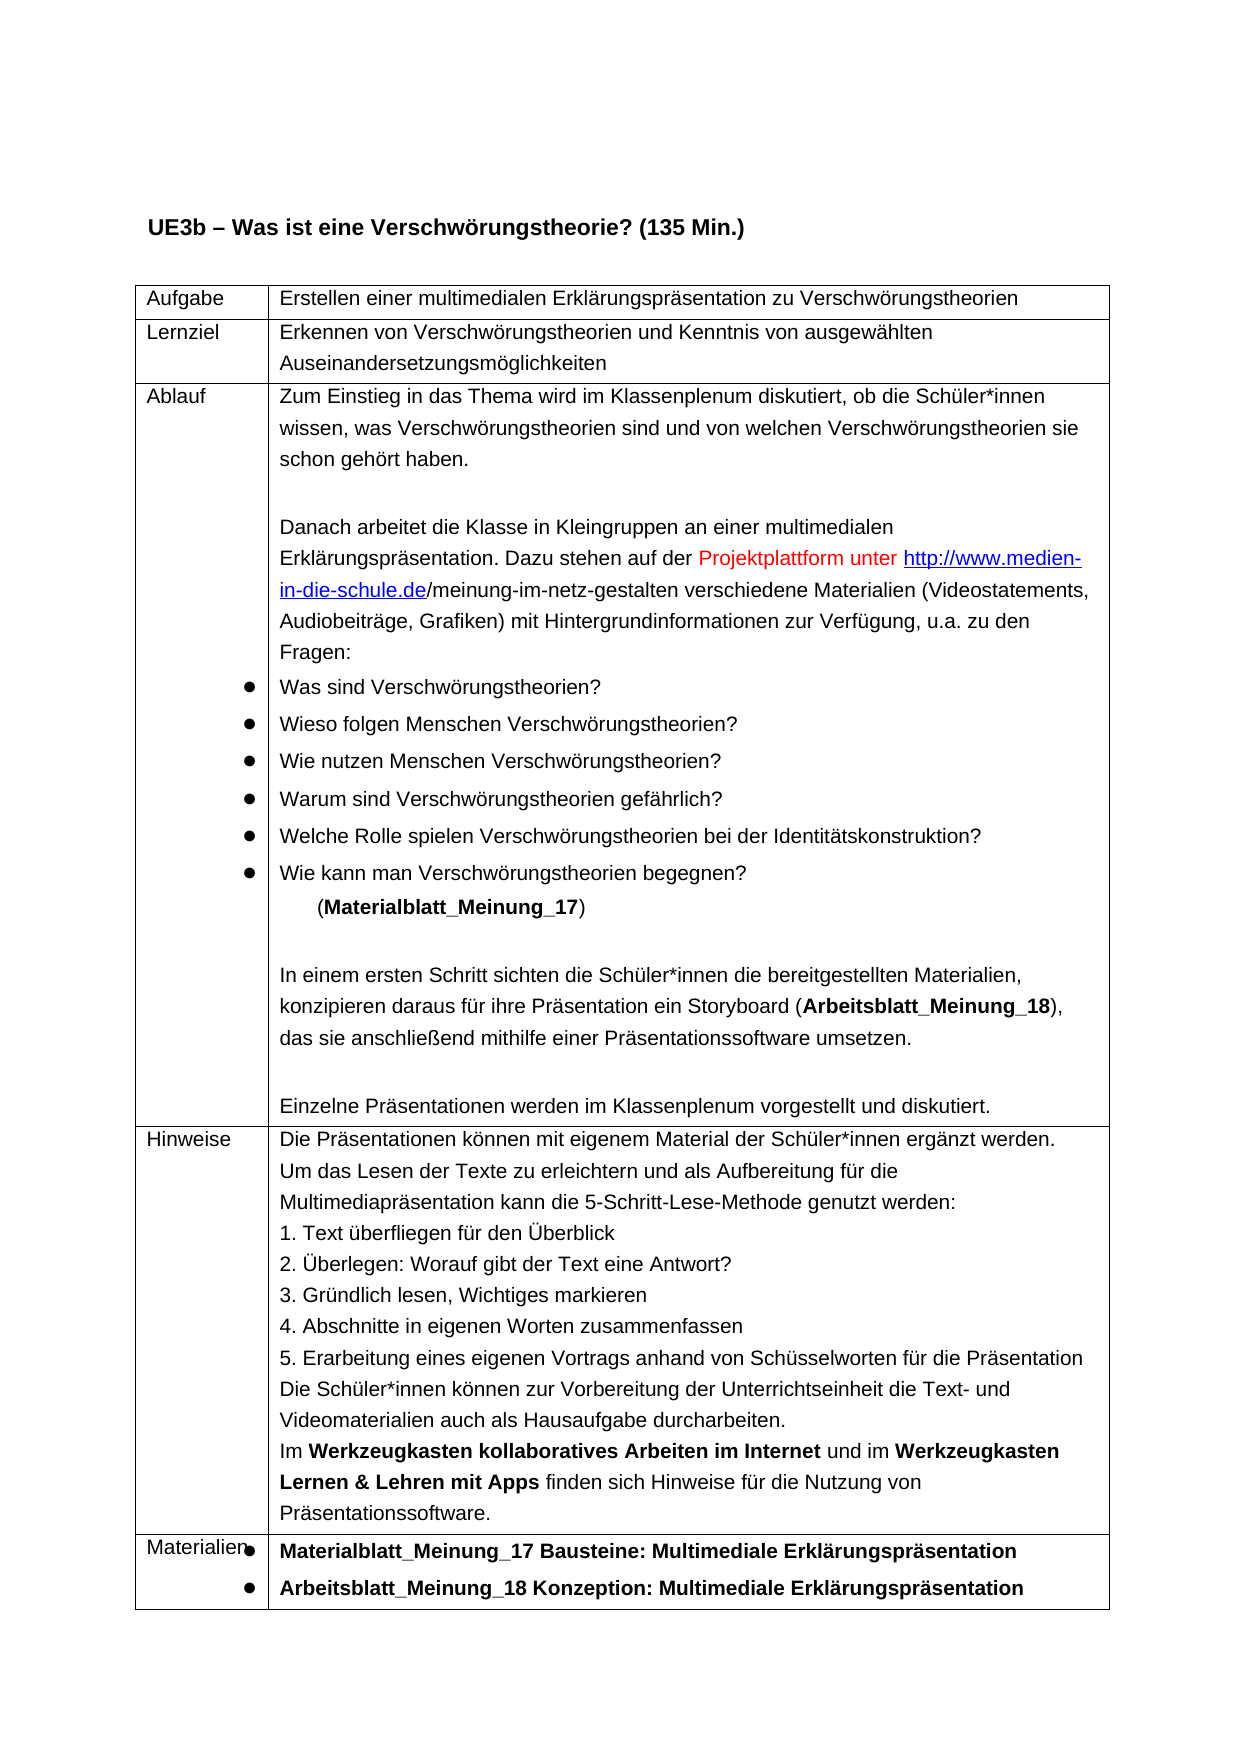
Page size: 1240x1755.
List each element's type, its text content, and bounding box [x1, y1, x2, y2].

table_header Erstellen einer multimedialen Erklärungspräsentation zu Verschwörungstheorien [269, 286, 1109, 319]
table_cell Materialien [136, 1535, 268, 1609]
table_header Aufgabe [136, 286, 268, 319]
table_cell Erkennen von Verschwörungstheorien und Kenntnis von ausgewählten Auseinandersetzungsmöglichkeiten [269, 320, 1109, 383]
table_cell Die Präsentationen können mit eigenem Material der Schüler*innen ergänzt werden. Um das Lesen der Texte zu erleichtern und als Aufbereitung für die Multimediapräsentation kann die 5-Schritt-Lese-Methode genutzt werden: 1. Text überfliegen für den Überblick 2. Überlegen: Worauf gibt der Text eine Antwort? 3. Gründlich lesen, Wichtiges markieren 4. Abschnitte in eigenen Worten zusammenfassen 5. Erarbeitung eines eigenen Vortrags anhand von Schüsselworten für die Präsentation Die Schüler*innen können zur Vorbereitung der Unterrichtseinheit die Text- und Videomaterialien auch als Hausaufgabe durcharbeiten. Im Werkzeugkasten kollaboratives Arbeiten im Internet und im Werkzeugkasten Lernen & Lehren mit Apps finden sich Hinweise für die Nutzung von Präsentationssoftware. [269, 1127, 1109, 1533]
table_cell Ablauf [136, 384, 268, 1126]
table_cell Zum Einstieg in das Thema wird im Klassenplenum diskutiert, ob die Schüler*innen wissen, was Verschwörungstheorien sind und von welchen Verschwörungstheorien sie schon gehört haben. Danach arbeitet die Klasse in Kleingruppen an einer multimedialen Erklärungspräsentation. Dazu stehen auf der Projektplattform unter http://www.medien-in-die-schule.de/meinung-im-netz-gestalten verschiedene Materialien (Videostatements, Audiobeiträge, Grafiken) mit Hintergrundinformationen zur Verfügung, u.a. zu den Fragen: Was sind Verschwörungstheorien? Wieso folgen Menschen Verschwörungstheorien? Wie nutzen Menschen Verschwörungstheorien? Warum sind Verschwörungstheorien gefährlich? Welche Rolle spielen Verschwörungstheorien bei der Identitätskonstruktion? Wie kann man Verschwörungstheorien begegnen? (Materialblatt_Meinung_17) In einem ersten Schritt sichten die Schüler*innen die bereitgestellten Materialien, konzipieren daraus für ihre Präsentation ein Storyboard (Arbeitsblatt_Meinung_18), das sie anschließend mithilfe einer Präsentationssoftware umsetzen. Einzelne Präsentationen werden im Klassenplenum vorgestellt und diskutiert. [269, 384, 1109, 1126]
table_cell Materialblatt_Meinung_17 Bausteine: Multimediale Erklärungspräsentation Arbeitsblatt_Meinung_18 Konzeption: Multimediale Erklärungspräsentation [269, 1535, 1109, 1609]
text UE3b – Was ist eine Verschwörungstheorie? (135 Min.) [148, 214, 1092, 240]
table_cell Hinweise [136, 1127, 268, 1533]
table_cell Lernziel [136, 320, 268, 383]
